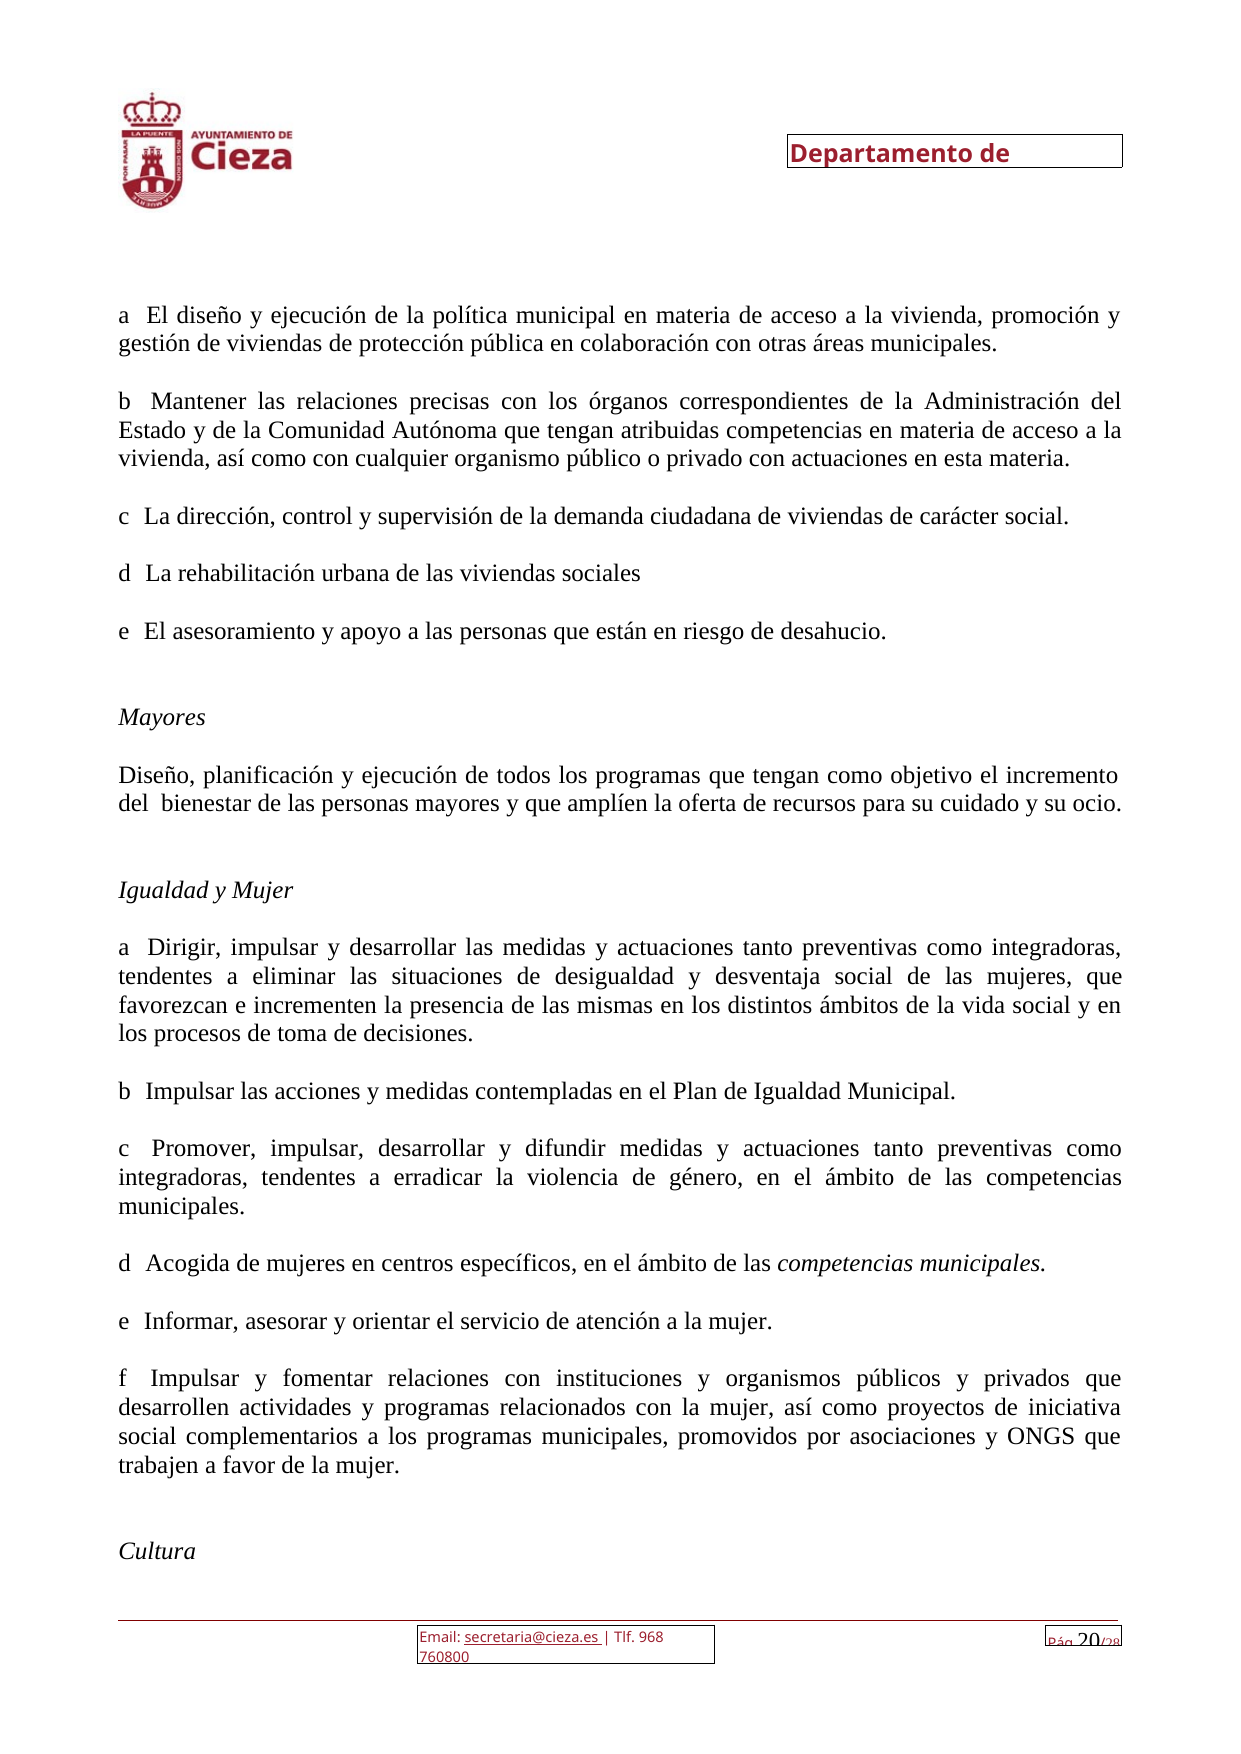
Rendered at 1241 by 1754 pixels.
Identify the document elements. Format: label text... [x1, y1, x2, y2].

list Promover, impulsar, desarrollar y difundir medidas y actuaciones tanto preventivas como integradoras, tendentes a erradicar la violencia de género, en el ámbito de las competencias municipales. [118, 1133, 1122, 1220]
list Mantener las relaciones precisas con los órganos correspondientes de la Administración del Estado y de la Comunidad Autónoma que tengan atribuidas competencias en materia de acceso a la vivienda, así como con cualquier organismo público o privado con actuaciones en esta materia. [118, 386, 1122, 472]
list El asesoramiento y apoyo a las personas que están en riesgo de desahucio. [118, 616, 1134, 645]
list Acogida de mujeres en centros específicos, en el ámbito de las competencias municipales. [118, 1248, 1134, 1277]
list Dirigir, impulsar y desarrollar las medidas y actuaciones tanto preventivas como integradoras, tendentes a eliminar las situaciones de desigualdad y desventaja social de las mujeres, que favorezcan e incrementen la presencia de las mismas en los distintos ámbitos de la vida social y en los procesos de toma de decisiones. [118, 932, 1122, 1047]
list Informar, asesorar y orientar el servicio de atención a la mujer. [118, 1306, 1134, 1335]
list El diseño y ejecución de la política municipal en materia de acceso a la vivienda, promoción y gestión de viviendas de protección pública en colaboración con otras áreas municipales. [118, 300, 1122, 357]
text Mayores [118, 702, 1134, 731]
text Diseño, planificación y ejecución de todos los programas que tengan como objetivo el incremento del bienestar de las personas mayores y que amplíen la oferta de recursos para su cuidado y su ocio. [118, 760, 1134, 817]
list La rehabilitación urbana de las viviendas sociales [118, 558, 1134, 587]
list Impulsar y fomentar relaciones con instituciones y organismos públicos y privados que desarrollen actividades y programas relacionados con la mujer, así como proyectos de iniciativa social complementarios a los programas municipales, promovidos por asociaciones y ONGS que trabajen a favor de la mujer. [118, 1363, 1122, 1478]
list Impulsar las acciones y medidas contempladas en el Plan de Igualdad Municipal. [118, 1076, 1134, 1105]
picture [118, 88, 294, 213]
list La dirección, control y supervisión de la demanda ciudadana de viviendas de carácter social. [118, 501, 1134, 530]
text Igualdad y Mujer [118, 875, 1134, 903]
text Cultura [118, 1536, 1134, 1565]
